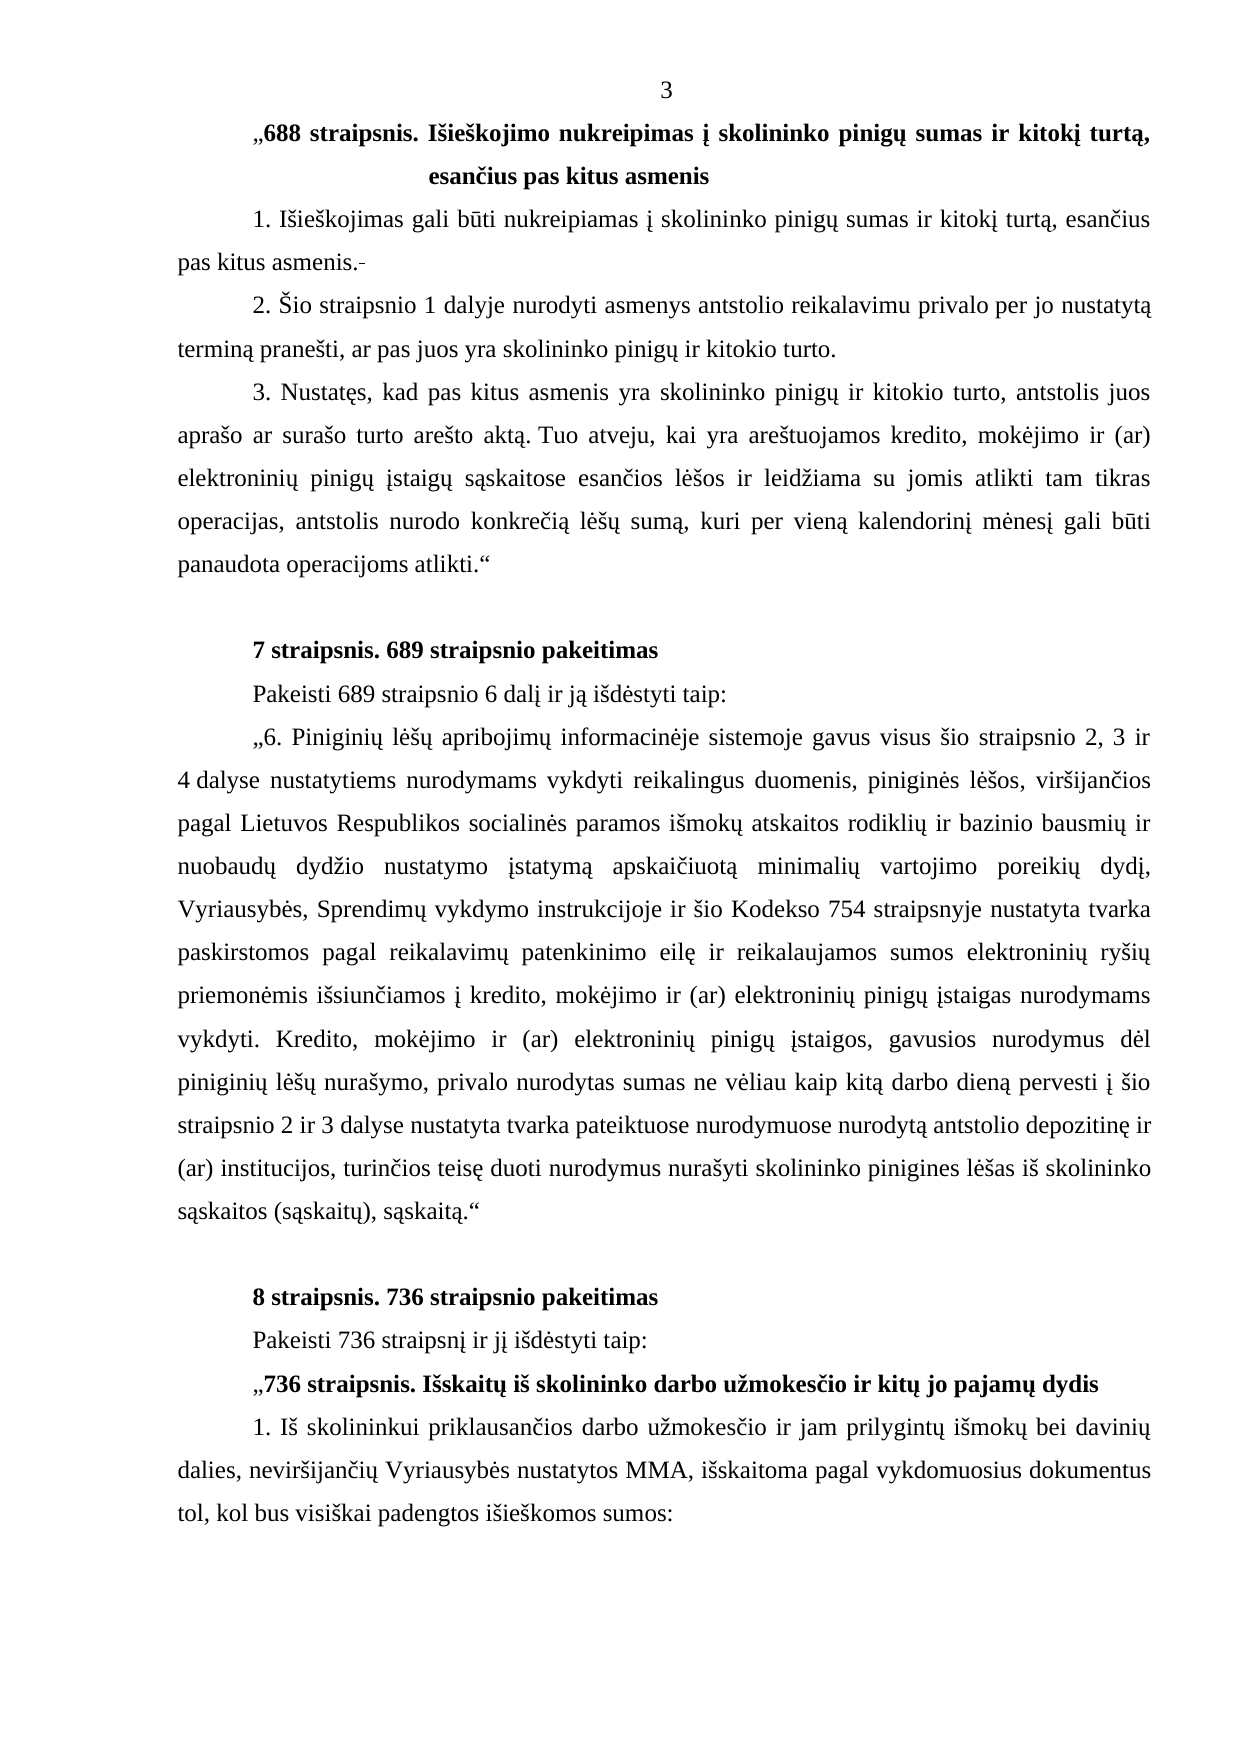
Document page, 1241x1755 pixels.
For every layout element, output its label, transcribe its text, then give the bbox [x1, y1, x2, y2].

text 2. Šio straipsnio 1 dalyje nurodyti asmenys antstolio reikalavimu privalo per jo nustatytą terminą pranešti, ar pas juos yra skolininko pinigų ir kitokio turto. [177, 291, 1152, 362]
text „736 straipsnis. Išskaitų iš skolininko darbo užmokesčio ir kitų jo pajamų dydis [177, 1369, 1152, 1397]
text 7 straipsnis. 689 straipsnio pakeitimas [177, 636, 1152, 664]
text 1. Iš skolininkui priklausančios darbo užmokesčio ir jam prilygintų išmokų bei davinių dalies, neviršijančių Vyriausybės nustatytos MMA, išskaitoma pagal vykdomuosius dokumentus tol, kol bus visiškai padengtos išieškomos sumos: [177, 1412, 1152, 1527]
text 1. Išieškojimas gali būti nukreipiamas į skolininko pinigų sumas ir kitokį turtą, esančius pas kitus asmenis. [177, 204, 1152, 276]
text „688 straipsnis. Išieškojimo nukreipimas į skolininko pinigų sumas ir kitokį turtą, esančius pas kitus asmenis [252, 118, 1152, 190]
text 3. Nustatęs, kad pas kitus asmenis yra skolininko pinigų ir kitokio turto, antstolis juos aprašo ar surašo turto arešto aktą. Tuo atveju, kai yra areštuojamos kredito, mokėjimo ir (ar) elektroninių pinigų įstaigų sąskaitose esančios lėšos ir leidžiama su jomis atlikti tam tikras operacijas, antstolis nurodo konkrečią lėšų sumą, kuri per vieną kalendorinį mėnesį gali būti panaudota operacijoms atlikti.“ [177, 377, 1152, 578]
text Pakeisti 689 straipsnio 6 dalį ir ją išdėstyti taip: [177, 679, 1152, 707]
text Pakeisti 736 straipsnį ir jį išdėstyti taip: [177, 1326, 1152, 1354]
text 8 straipsnis. 736 straipsnio pakeitimas [177, 1282, 1152, 1311]
text „6. Piniginių lėšų apribojimų informacinėje sistemoje gavus visus šio straipsnio 2, 3 ir 4 dalyse nustatytiems nurodymams vykdyti reikalingus duomenis, piniginės lėšos, viršijančios pagal Lietuvos Respublikos socialinės paramos išmokų atskaitos rodiklių ir bazinio bausmių ir nuobaudų dydžio nustatymo įstatymą apskaičiuotą minimalių vartojimo poreikių dydį, Vyriausybės, Sprendimų vykdymo instrukcijoje ir šio Kodekso 754 straipsnyje nustatyta tvarka paskirstomos pagal reikalavimų patenkinimo eilę ir reikalaujamos sumos elektroninių ryšių priemonėmis išsiunčiamos į kredito, mokėjimo ir (ar) elektroninių pinigų įstaigas nurodymams vykdyti. Kredito, mokėjimo ir (ar) elektroninių pinigų įstaigos, gavusios nurodymus dėl piniginių lėšų nurašymo, privalo nurodytas sumas ne vėliau kaip kitą darbo dieną pervesti į šio straipsnio 2 ir 3 dalyse nustatyta tvarka pateiktuose nurodymuose nurodytą antstolio depozitinę ir (ar) institucijos, turinčios teisę duoti nurodymus nurašyti skolininko pinigines lėšas iš skolininko sąskaitos (sąskaitų), sąskaitą.“ [177, 722, 1152, 1225]
